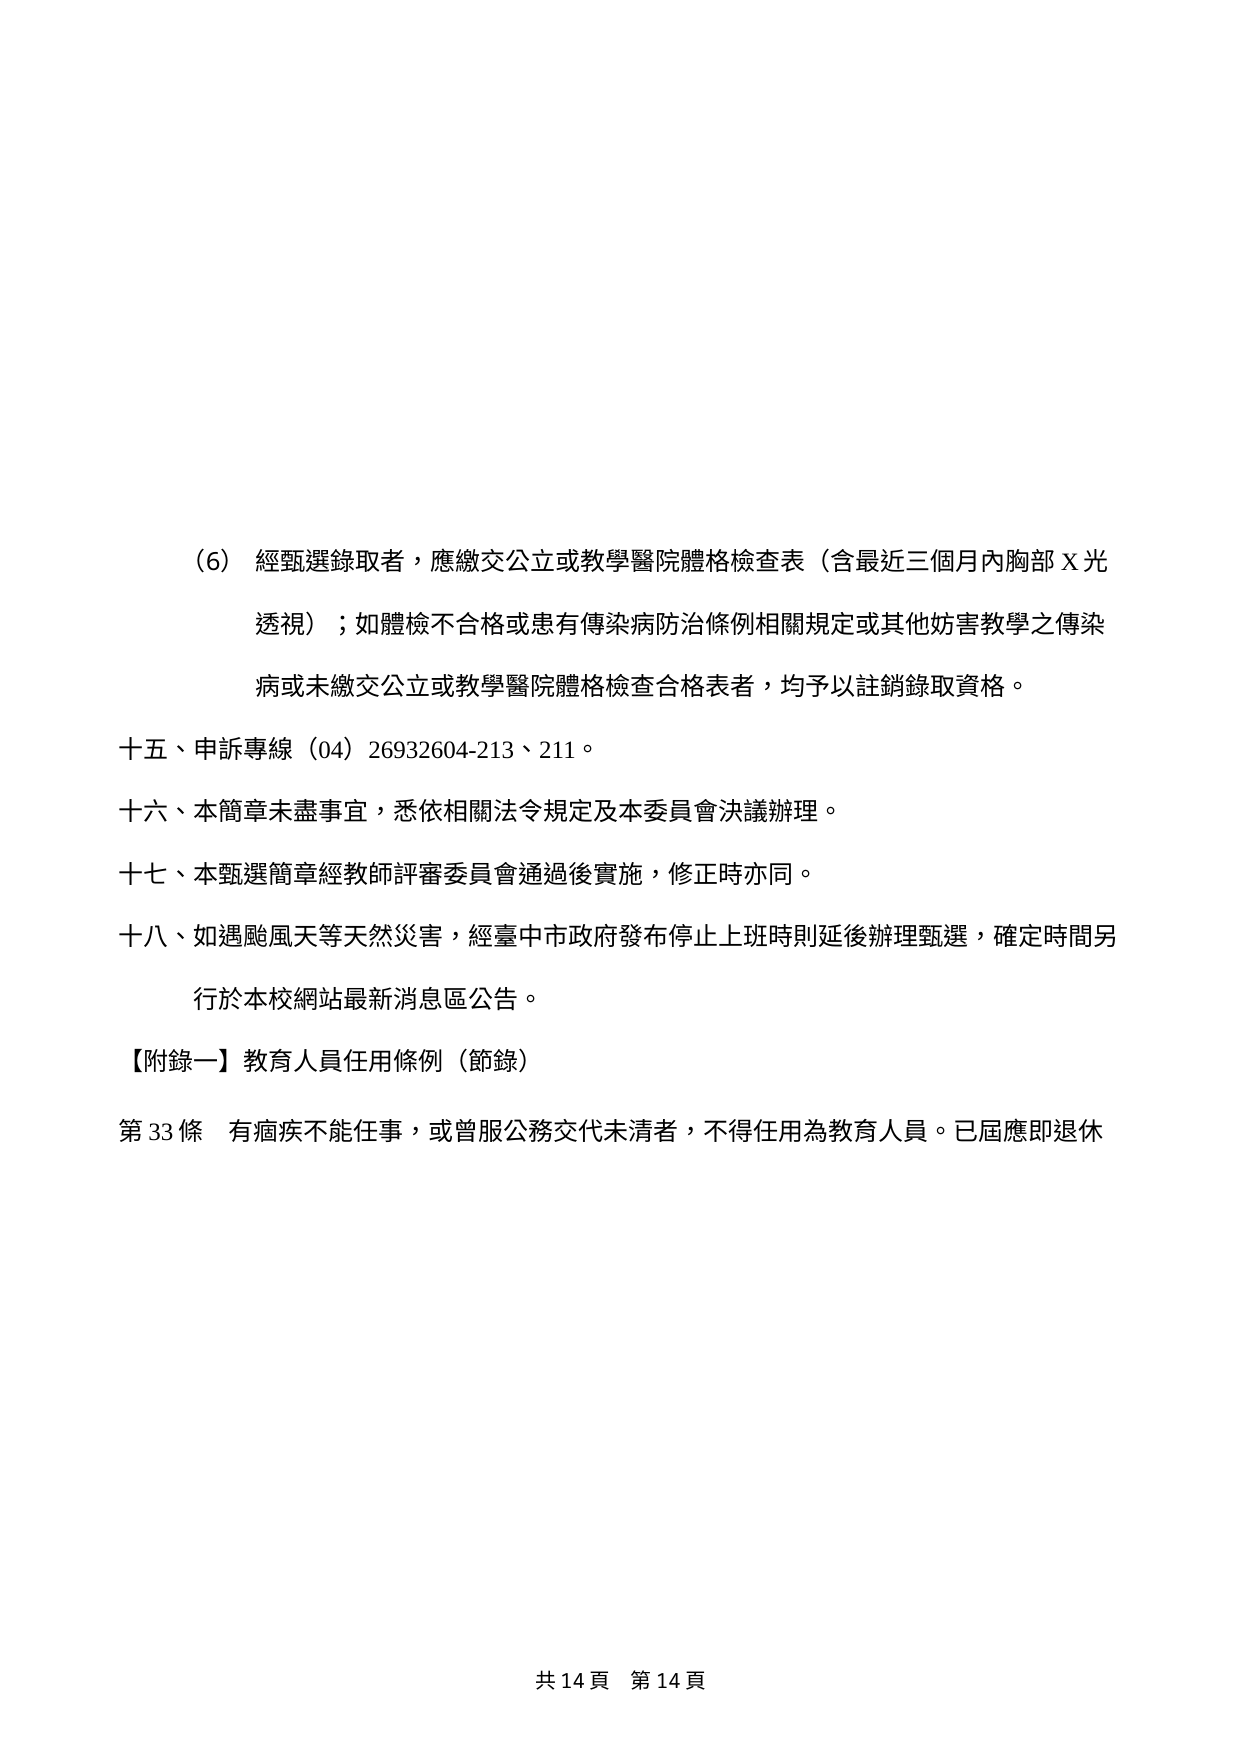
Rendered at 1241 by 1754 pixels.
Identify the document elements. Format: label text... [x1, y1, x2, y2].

text 十五、申訴專線（04）26932604-213、211。 [118, 706, 1122, 768]
text 十八、如遇颱風天等天然災害，經臺中市政府發布停止上班時則延後辦理甄選，確定時間另行於本校網站最新消息區公告。 [118, 893, 1122, 1018]
text 第33條 有痼疾不能任事，或曾服公務交代未清者，不得任用為教育人員。已屆應即退休 [118, 1087, 1122, 1150]
text 十六、本簡章未盡事宜，悉依相關法令規定及本委員會決議辦理。 [118, 768, 1122, 831]
list 經甄選錄取者，應繳交公立或教學醫院體格檢查表（含最近三個月內胸部X光透視）；如體檢不合格或患有傳染病防治條例相關規定或其他妨害教學之傳染病或未繳交公立或教學醫院體格檢查合格表者，均予以註銷錄取資格。 [181, 518, 1122, 706]
text 【附錄一】教育人員任用條例（節錄） [118, 1018, 1122, 1081]
text 十七、本甄選簡章經教師評審委員會通過後實施，修正時亦同。 [118, 831, 1122, 893]
